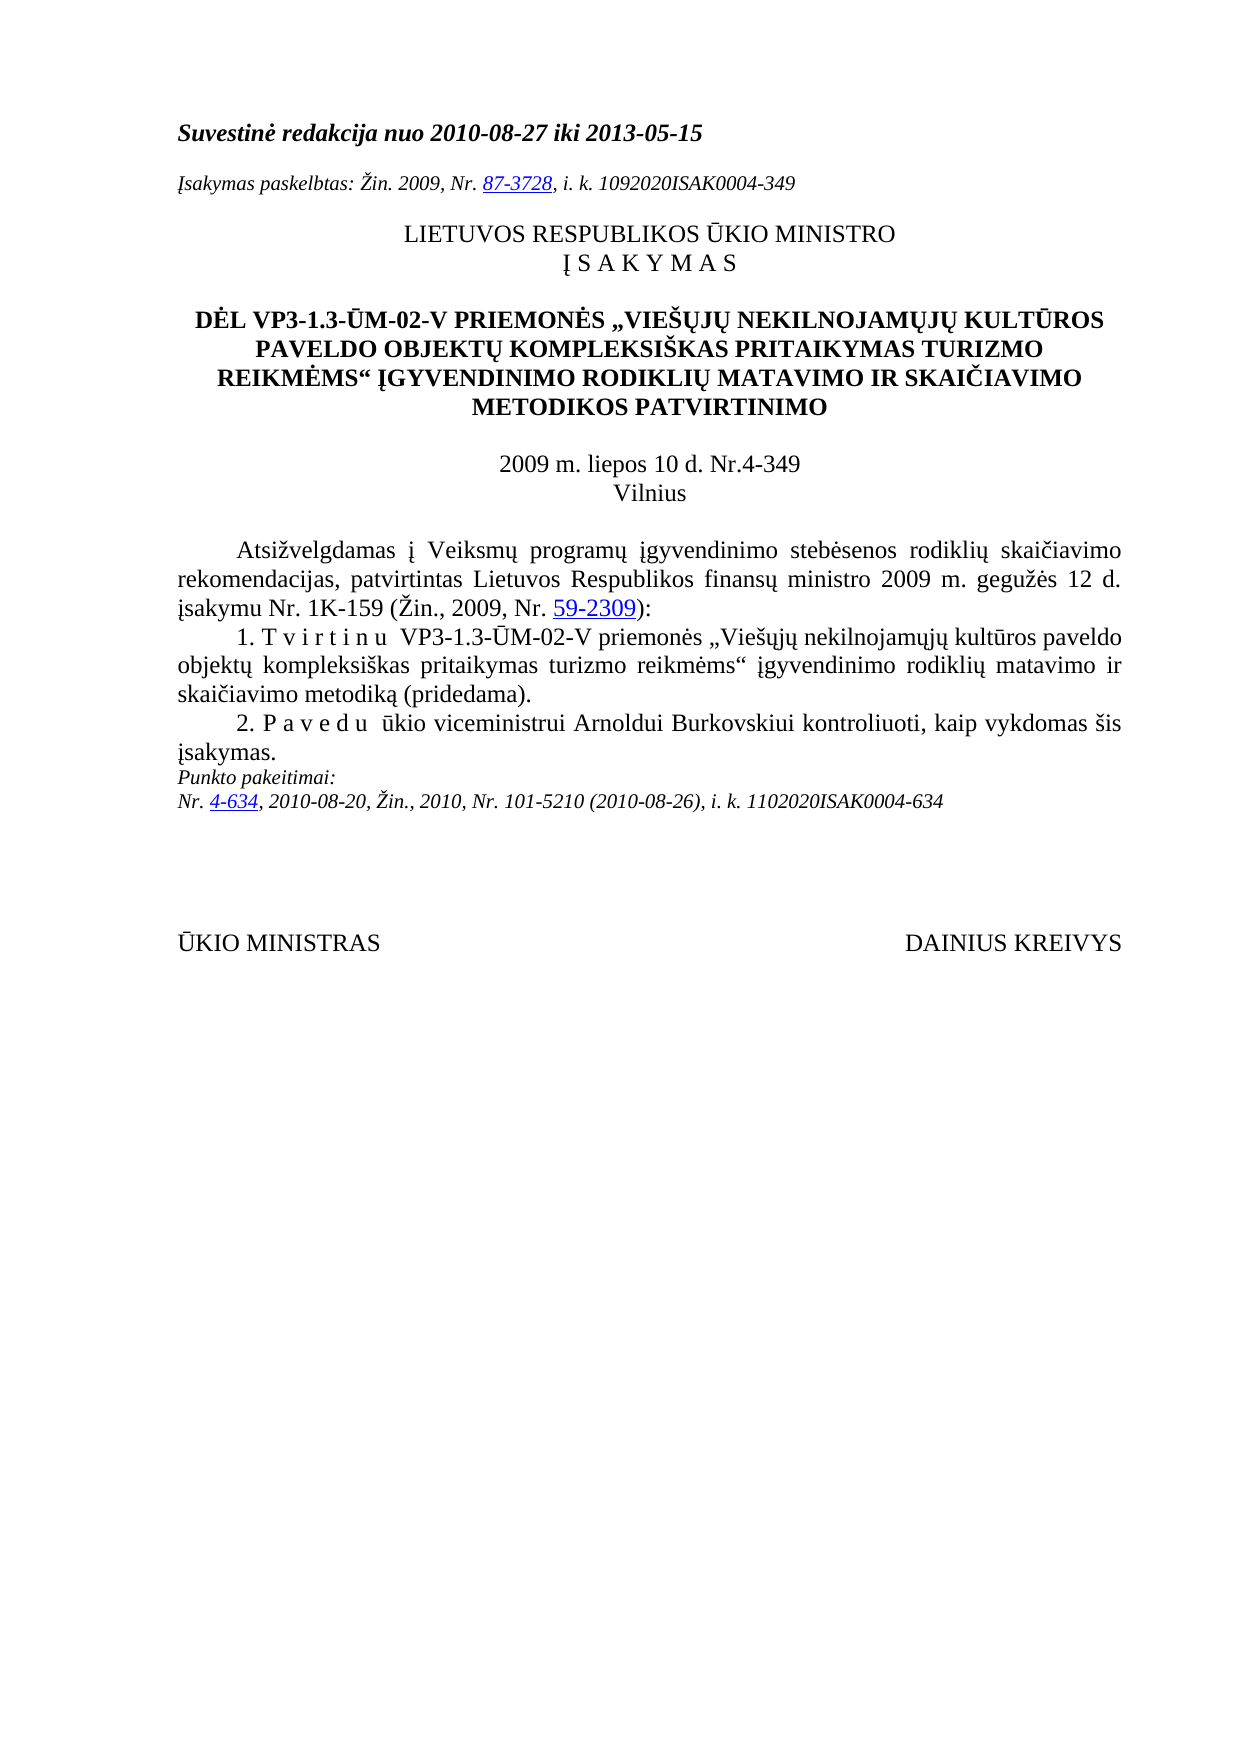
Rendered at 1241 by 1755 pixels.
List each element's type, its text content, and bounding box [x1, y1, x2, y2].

text Suvestinė redakcija nuo 2010-08-27 iki 2013-05-15 [177, 118, 1122, 147]
text Vilnius [177, 478, 1122, 507]
text Nr. 4-634, 2010-08-20, Žin., 2010, Nr. 101-5210 (2010-08-26), i. k. 1102020ISAK0004-634 [177, 789, 1122, 813]
text 2009 m. liepos 10 d. Nr.4-349 [177, 449, 1122, 478]
text Atsižvelgdamas į Veiksmų programų įgyvendinimo stebėsenos rodiklių skaičiavimo rekomendacijas, patvirtintas Lietuvos Respublikos finansų ministro 2009 m. gegužės 12 d. įsakymu Nr. 1K-159 (Žin., 2009, Nr. 59-2309): [177, 535, 1122, 622]
text Ūkio ministras Dainius Kreivys [177, 928, 1122, 957]
text ĮSAKYMAS [177, 248, 1122, 277]
text Įsakymas paskelbtas: Žin. 2009, Nr. 87-3728, i. k. 1092020ISAK0004-349 [177, 171, 1122, 195]
text DĖL VP3-1.3-ŪM-02-V PRIEMONĖS „VIEŠŲJŲ NEKILNOJAMŲJŲ KULTŪROS PAVELDO OBJEKTŲ KOMPLEKSIŠKAS PRITAIKYMAS TURIZMO REIKMĖMS“ ĮGYVENDINIMO RODIKLIŲ MATAVIMO IR SKAIČIAVIMO METODIKOS PATVIRTINIMO [177, 305, 1122, 420]
text 1. Tvirtinu VP3-1.3-ŪM-02-V priemonės „Viešųjų nekilnojamųjų kultūros paveldo objektų kompleksiškas pritaikymas turizmo reikmėms“ įgyvendinimo rodiklių matavimo ir skaičiavimo metodiką (pridedama). [177, 622, 1122, 708]
text Punkto pakeitimai: [177, 765, 1122, 789]
text LIETUVOS RESPUBLIKOS ŪKIO MINISTRO [177, 219, 1122, 248]
text 2. Pavedu ūkio viceministrui Arnoldui Burkovskiui kontroliuoti, kaip vykdomas šis įsakymas. [177, 708, 1122, 765]
